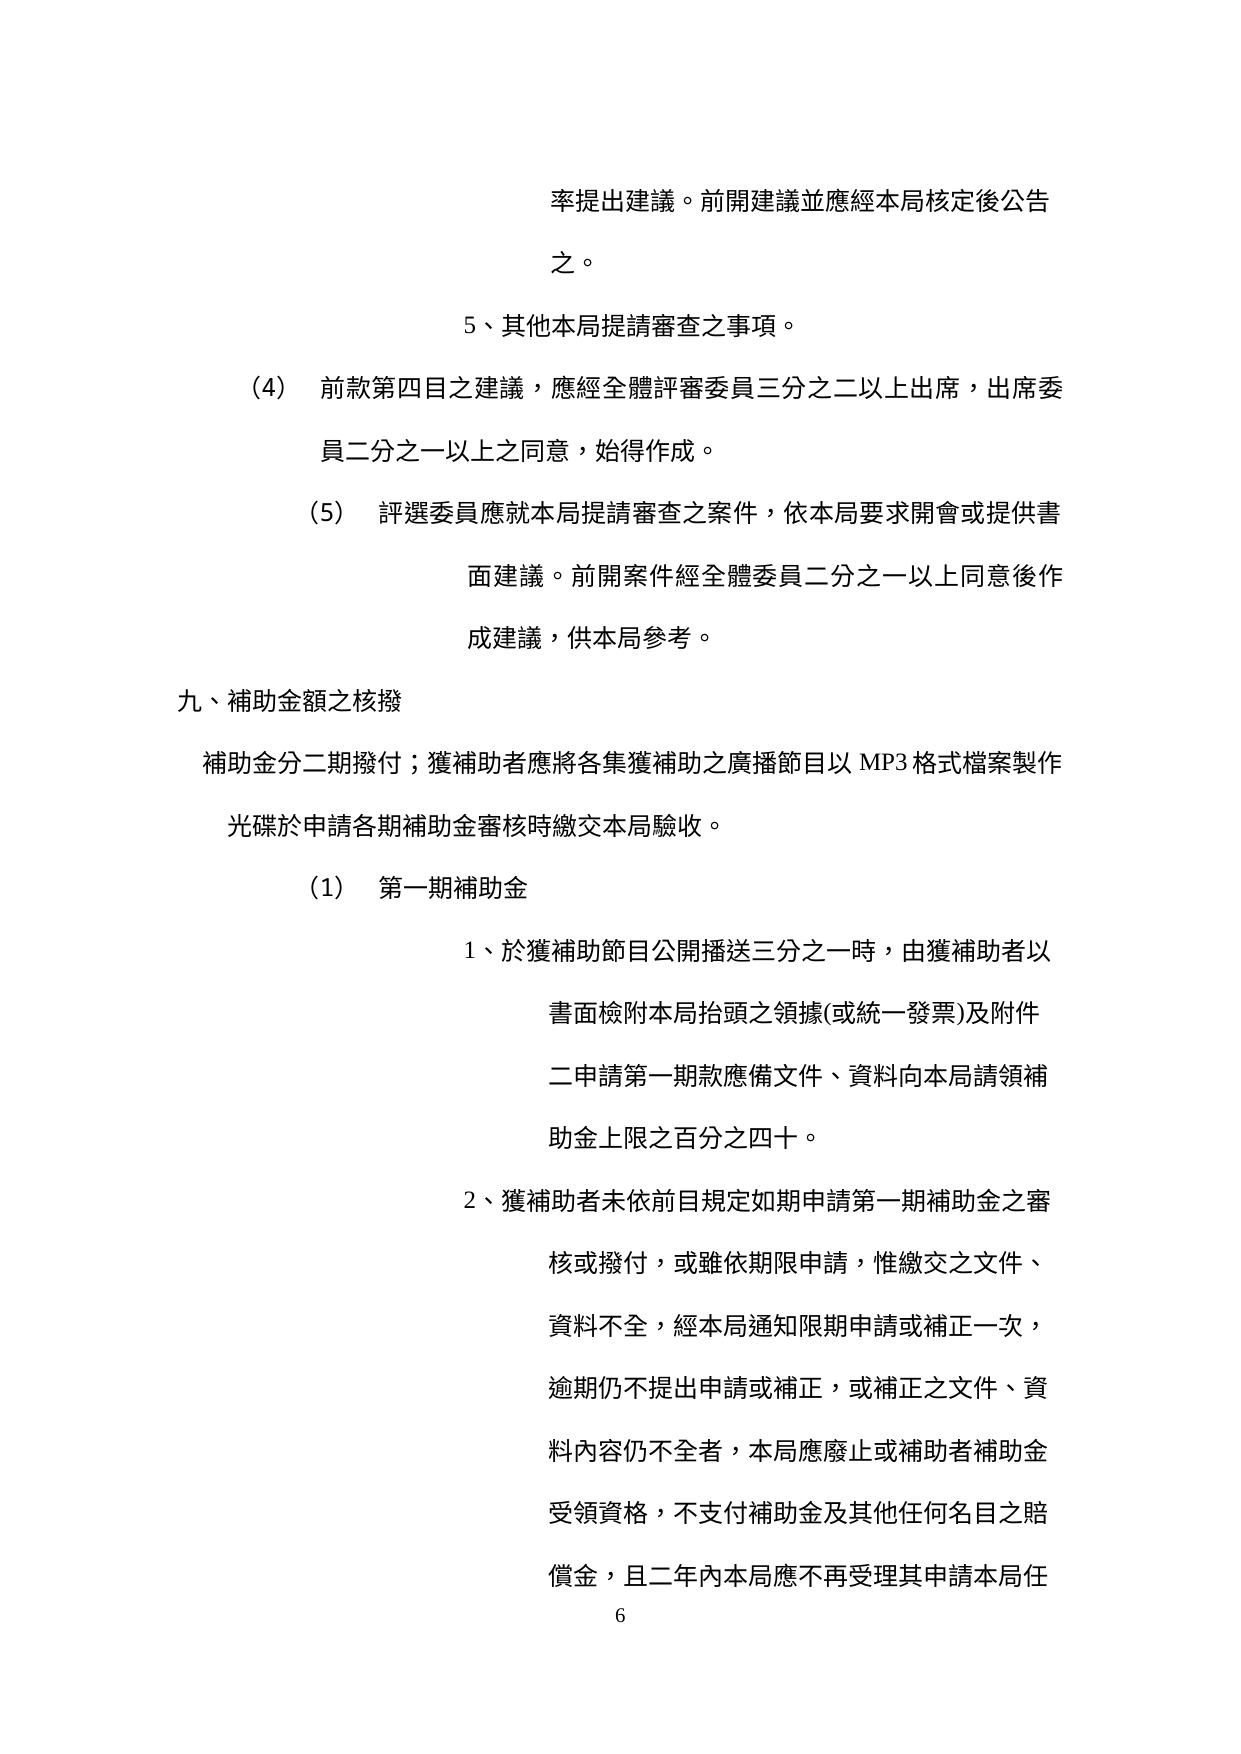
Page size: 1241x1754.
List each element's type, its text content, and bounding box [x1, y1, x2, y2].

list 率提出建議。前開建議並應經本局核定後公告之。 [463, 157, 1063, 282]
list 獲補助者未依前目規定如期申請第一期補助金之審核或撥付，或雖依期限申請，惟繳交之文件、資料不全，經本局通知限期申請或補正一次，逾期仍不提出申請或補正，或補正之文件、資料內容仍不全者，本局應廢止或補助者補助金受領資格，不支付補助金及其他任何名目之賠償金，且二年內本局應不再受理其申請本局任 [463, 1157, 1063, 1595]
list 其他本局提請審查之事項。 [463, 282, 1063, 345]
text 補助金分二期撥付；獲補助者應將各集獲補助之廣播節目以MP3格式檔案製作光碟於申請各期補助金審核時繳交本局驗收。 [177, 720, 1063, 845]
list 前款第四目之建議，應經全體評審委員三分之二以上出席，出席委員二分之一以上之同意，始得作成。 [236, 345, 1063, 470]
text 九、補助金額之核撥 [177, 657, 1063, 720]
list 於獲補助節目公開播送三分之一時，由獲補助者以書面檢附本局抬頭之領據(或統一發票)及附件二申請第一期款應備文件、資料向本局請領補助金上限之百分之四十。 [463, 907, 1063, 1157]
list 第一期補助金 [294, 845, 1063, 907]
list 評選委員應就本局提請審查之案件，依本局要求開會或提供書面建議。前開案件經全體委員二分之一以上同意後作成建議，供本局參考。 [294, 470, 1063, 657]
